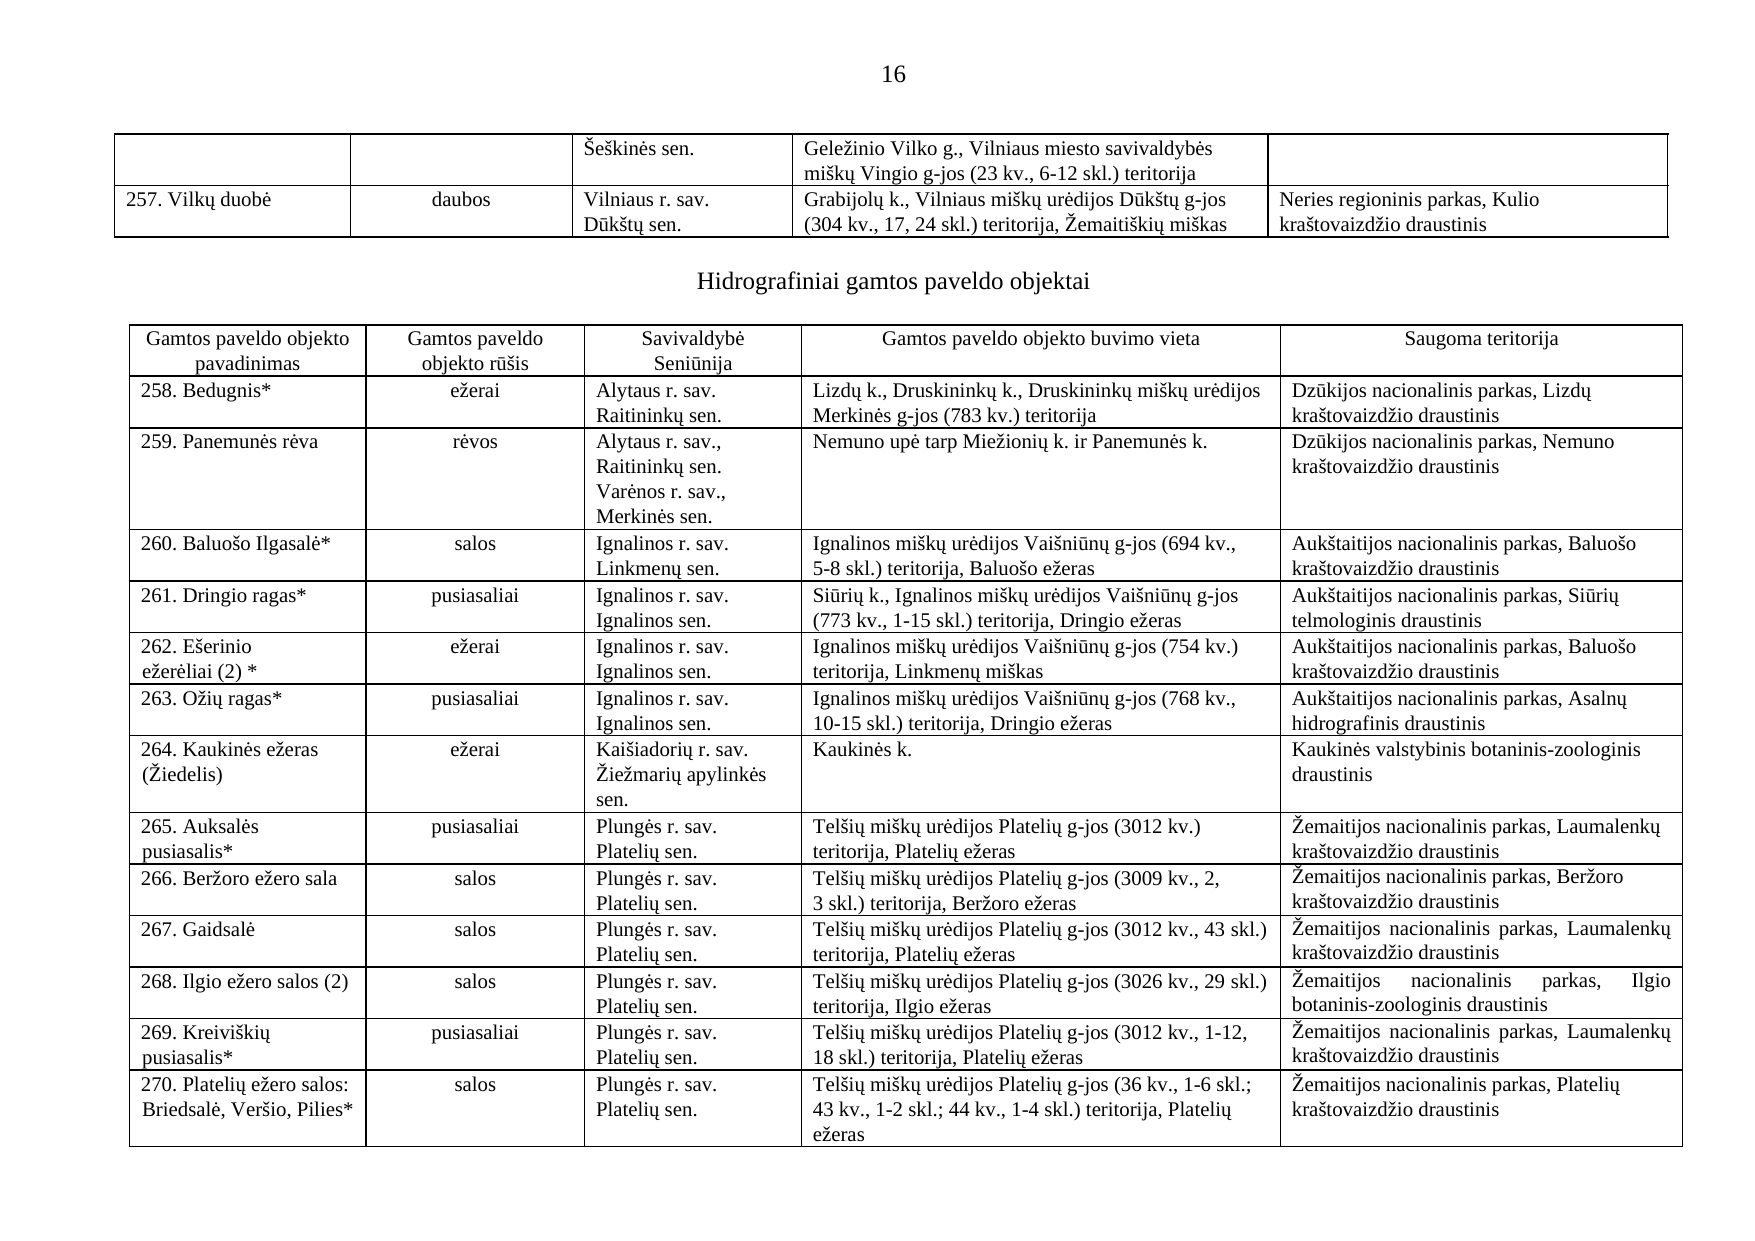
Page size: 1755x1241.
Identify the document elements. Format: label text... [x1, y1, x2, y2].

table_cell Aukštaitijos nacionalinis parkas, Siūrių telmologinis draustinis [1281, 582, 1682, 632]
table_cell Geležinio Vilko g., Vilniaus miesto savivaldybės miškų Vingio g-jos (23 kv., 6-12 skl.) teritorija [793, 135, 1267, 184]
table_cell Plungės r. sav. Platelių sen. [585, 865, 801, 914]
table_cell Siūrių k., Ignalinos miškų urėdijos Vaišniūnų g-jos (773 kv., 1-15 skl.) teritorija, Dringio ežeras [802, 582, 1280, 632]
table_cell Žemaitijos nacionalinis parkas, Laumalenkų kraštovaizdžio draustinis [1281, 1019, 1682, 1069]
table_cell 257. Vilkų duobė [115, 186, 350, 236]
table_cell ežerai [367, 377, 584, 427]
table_cell Alytaus r. sav., Raitininkų sen. Varėnos r. sav., Merkinės sen. [585, 429, 801, 528]
table_cell Telšių miškų urėdijos Platelių g-jos (3012 kv., 43 skl.) teritorija, Platelių ežeras [802, 916, 1280, 966]
table_cell 263. Ožių ragas* [130, 685, 365, 735]
table_header Savivaldybė Seniūnija [585, 326, 801, 375]
table_cell salos [367, 916, 584, 966]
table_header Gamtos paveldo objekto buvimo vieta [802, 326, 1280, 375]
table_cell pusiasaliai [367, 1019, 584, 1069]
table_cell ežerai [367, 633, 584, 683]
table_cell 262. Ešerinio ežerėliai (2) * [130, 633, 365, 683]
table_cell Alytaus r. sav. Raitininkų sen. [585, 377, 801, 427]
table_cell Žemaitijos nacionalinis parkas, Ilgio botaninis-zoologinis draustinis [1281, 968, 1682, 1018]
table_cell Grabijolų k., Vilniaus miškų urėdijos Dūkštų g-jos (304 kv., 17, 24 skl.) teritorija, Žemaitiškių miškas [793, 186, 1267, 236]
table_cell salos [367, 530, 584, 580]
table_cell salos [367, 865, 584, 914]
table_cell Kaukinės k. [802, 736, 1280, 811]
table_cell Ignalinos r. sav. Linkmenų sen. [585, 530, 801, 580]
table_cell Plungės r. sav. Platelių sen. [585, 813, 801, 863]
table_cell Aukštaitijos nacionalinis parkas, Baluošo kraštovaizdžio draustinis [1281, 633, 1682, 683]
table_cell Dzūkijos nacionalinis parkas, Lizdų kraštovaizdžio draustinis [1281, 377, 1682, 427]
table_cell 260. Baluošo Ilgasalė* [130, 530, 365, 580]
table_cell Žemaitijos nacionalinis parkas, Laumalenkų kraštovaizdžio draustinis [1281, 813, 1682, 863]
table_cell 259. Panemunės rėva [130, 429, 365, 528]
table_cell Kaišiadorių r. sav. Žiežmarių apylinkės sen. [585, 736, 801, 811]
table_cell 261. Dringio ragas* [130, 582, 365, 632]
table_cell Plungės r. sav. Platelių sen. [585, 1019, 801, 1069]
table_header Gamtos paveldo objekto pavadinimas [130, 326, 365, 375]
table_cell Žemaitijos nacionalinis parkas, Beržoro kraštovaizdžio draustinis [1281, 865, 1682, 914]
table_cell salos [367, 968, 584, 1018]
table_cell 267. Gaidsalė [130, 916, 365, 966]
table_cell pusiasaliai [367, 813, 584, 863]
table_cell Kaukinės valstybinis botaninis-zoologinis draustinis [1281, 736, 1682, 811]
table_cell Ignalinos miškų urėdijos Vaišniūnų g-jos (694 kv., 5-8 skl.) teritorija, Baluošo ežeras [802, 530, 1280, 580]
table_cell 266. Beržoro ežero sala [130, 865, 365, 914]
table_cell Telšių miškų urėdijos Platelių g-jos (36 kv., 1-6 skl.; 43 kv., 1-2 skl.; 44 kv., 1-4 skl.) teritorija, Platelių ežeras [802, 1071, 1280, 1146]
table_cell daubos [351, 186, 572, 236]
table_cell Telšių miškų urėdijos Platelių g-jos (3012 kv.) teritorija, Platelių ežeras [802, 813, 1280, 863]
table_cell 258. Bedugnis* [130, 377, 365, 427]
table_cell [115, 135, 350, 184]
table_cell salos [367, 1071, 584, 1146]
table_cell Aukštaitijos nacionalinis parkas, Baluošo kraštovaizdžio draustinis [1281, 530, 1682, 580]
table_cell pusiasaliai [367, 685, 584, 735]
table_header Gamtos paveldo objekto rūšis [367, 326, 584, 375]
table_cell Aukštaitijos nacionalinis parkas, Asalnų hidrografinis draustinis [1281, 685, 1682, 735]
table_cell Plungės r. sav. Platelių sen. [585, 968, 801, 1018]
table_cell Nemuno upė tarp Miežionių k. ir Panemunės k. [802, 429, 1280, 528]
table_cell Telšių miškų urėdijos Platelių g-jos (3012 kv., 1-12, 18 skl.) teritorija, Platelių ežeras [802, 1019, 1280, 1069]
table_cell 268. Ilgio ežero salos (2) [130, 968, 365, 1018]
table_cell Ignalinos r. sav. Ignalinos sen. [585, 582, 801, 632]
table_cell 264. Kaukinės ežeras (Žiedelis) [130, 736, 365, 811]
table_cell Telšių miškų urėdijos Platelių g-jos (3026 kv., 29 skl.) teritorija, Ilgio ežeras [802, 968, 1280, 1018]
table_cell Šeškinės sen. [573, 135, 792, 184]
table_cell Ignalinos miškų urėdijos Vaišniūnų g-jos (754 kv.) teritorija, Linkmenų miškas [802, 633, 1280, 683]
table_cell [1269, 135, 1667, 184]
table_header Saugoma teritorija [1281, 326, 1682, 375]
subtitle Hidrografiniai gamtos paveldo objektai [118, 266, 1668, 295]
table_cell rėvos [367, 429, 584, 528]
table_cell Lizdų k., Druskininkų k., Druskininkų miškų urėdijos Merkinės g-jos (783 kv.) teritorija [802, 377, 1280, 427]
table_cell Ignalinos miškų urėdijos Vaišniūnų g-jos (768 kv., 10-15 skl.) teritorija, Dringio ežeras [802, 685, 1280, 735]
table_cell Neries regioninis parkas, Kulio kraštovaizdžio draustinis [1269, 186, 1667, 236]
table_cell Žemaitijos nacionalinis parkas, Platelių kraštovaizdžio draustinis [1281, 1071, 1682, 1146]
table_cell ežerai [367, 736, 584, 811]
table_cell Ignalinos r. sav. Ignalinos sen. [585, 633, 801, 683]
table_cell Ignalinos r. sav. Ignalinos sen. [585, 685, 801, 735]
table_cell Vilniaus r. sav. Dūkštų sen. [573, 186, 792, 236]
table_cell 265. Auksalės pusiasalis* [130, 813, 365, 863]
table_cell 270. Platelių ežero salos: Briedsalė, Veršio, Pilies* [130, 1071, 365, 1146]
table_cell Telšių miškų urėdijos Platelių g-jos (3009 kv., 2, 3 skl.) teritorija, Beržoro ežeras [802, 865, 1280, 914]
table_cell Žemaitijos nacionalinis parkas, Laumalenkų kraštovaizdžio draustinis [1281, 916, 1682, 966]
table_cell Dzūkijos nacionalinis parkas, Nemuno kraštovaizdžio draustinis [1281, 429, 1682, 528]
table_cell 269. Kreiviškių pusiasalis* [130, 1019, 365, 1069]
table_cell Plungės r. sav. Platelių sen. [585, 1071, 801, 1146]
table_cell [351, 135, 572, 184]
table_cell Plungės r. sav. Platelių sen. [585, 916, 801, 966]
table_cell pusiasaliai [367, 582, 584, 632]
